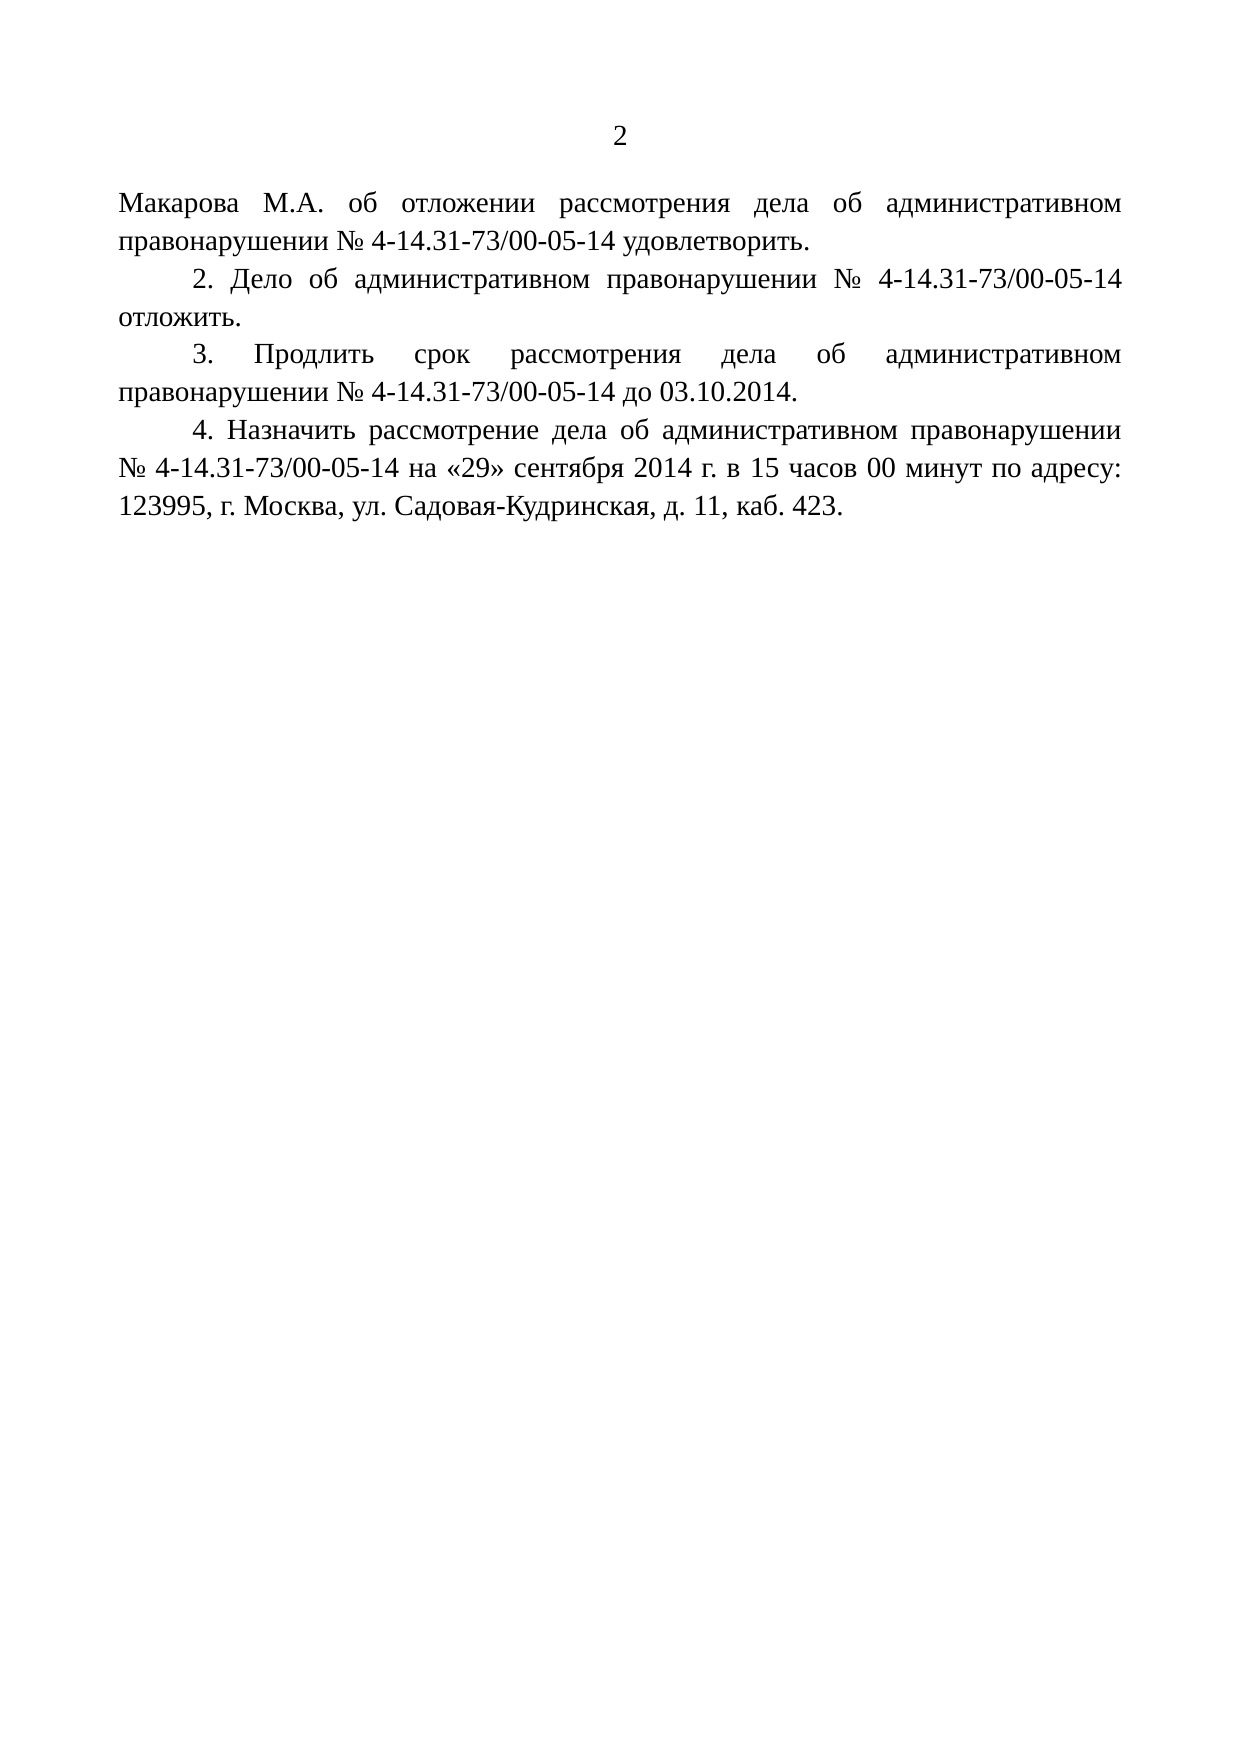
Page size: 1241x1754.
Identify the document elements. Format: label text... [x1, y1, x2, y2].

text Макарова М.А. об отложении рассмотрения дела об административном правонарушении № 4-14.31-73/00-05-14 удовлетворить. [118, 181, 1122, 257]
text 4. Назначить рассмотрение дела об административном правонарушении № 4-14.31-73/00-05-14 на «29» сентября 2014 г. в 15 часов 00 минут по адресу: 123995, г. Москва, ул. Садовая-Кудринская, д. 11, каб. 423. [118, 408, 1122, 521]
text 3. Продлить срок рассмотрения дела об административном правонарушении № 4-14.31-73/00-05-14 до 03.10.2014. [118, 332, 1122, 408]
text 2. Дело об административном правонарушении № 4-14.31-73/00-05-14 отложить. [118, 257, 1122, 332]
